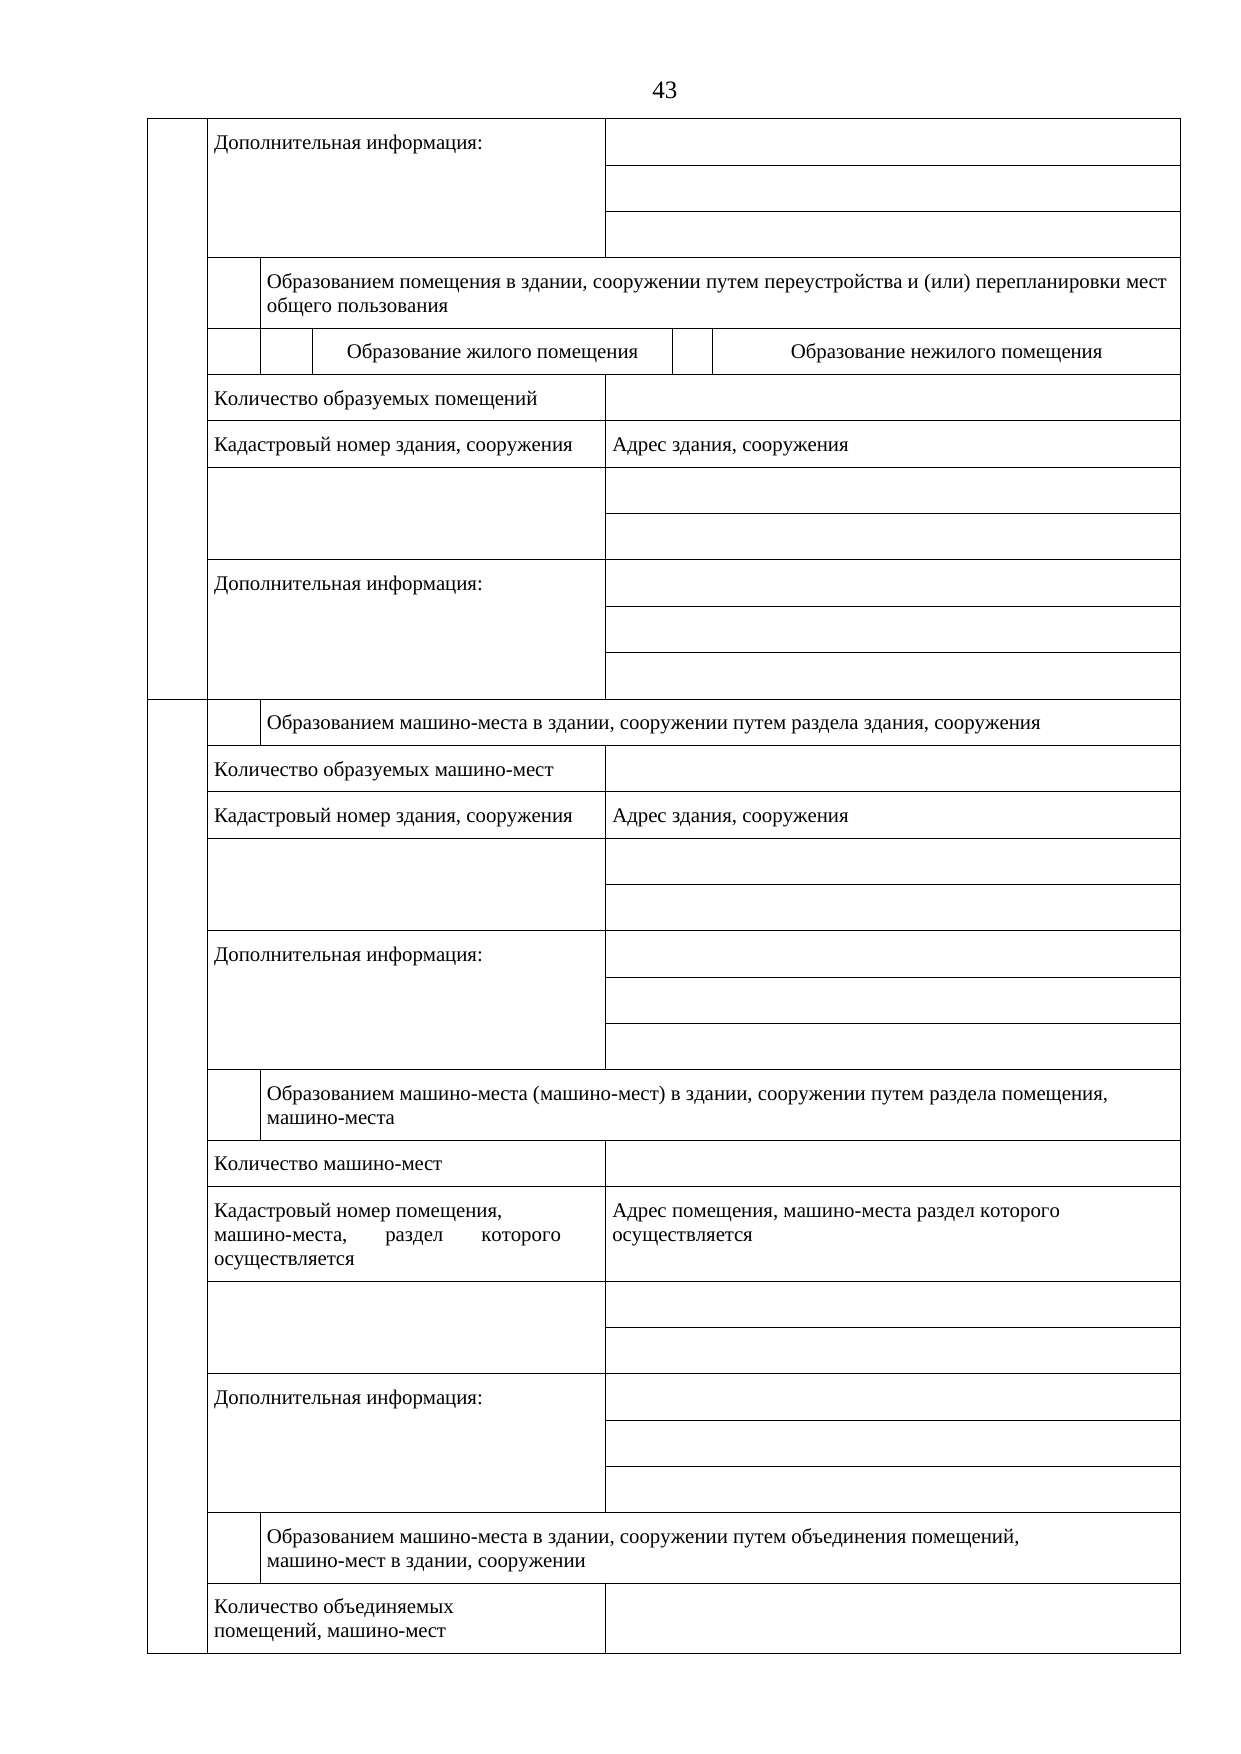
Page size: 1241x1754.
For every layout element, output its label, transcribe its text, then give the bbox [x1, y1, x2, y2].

table_cell [606, 607, 1180, 652]
table_cell Кадастровый номер здания, сооружения [208, 421, 605, 467]
table_cell [208, 258, 260, 328]
table_cell [606, 978, 1180, 1023]
table_cell Образованием помещения в здании, сооружении путем переустройства и (или) перепланировки мест общего пользования [261, 258, 1180, 328]
table_cell [208, 700, 260, 745]
table_cell Образованием машино-места в здании, сооружении путем объединения помещений, машино-мест в здании, сооружении [261, 1513, 1180, 1583]
table_cell Образование жилого помещения [313, 329, 672, 374]
table_cell [208, 1070, 260, 1140]
table_cell [606, 468, 1180, 513]
table_cell Кадастровый номер здания, сооружения [208, 792, 605, 837]
table_cell [606, 514, 1180, 559]
table_cell [208, 839, 605, 930]
table_cell [606, 212, 1180, 257]
table_cell [606, 1141, 1180, 1186]
table_cell [606, 1584, 1180, 1653]
table_cell [606, 1374, 1180, 1419]
table_cell Количество объединяемых помещений, машино-мест [208, 1584, 605, 1653]
table_cell Образование нежилого помещения [713, 329, 1180, 374]
table_cell Адрес здания, сооружения [606, 792, 1180, 837]
table_cell Образованием машино-места (машино-мест) в здании, сооружении путем раздела помещения, машино-места [261, 1070, 1180, 1140]
table_cell [606, 931, 1180, 977]
table_cell [606, 1421, 1180, 1466]
table_cell Количество образуемых помещений [208, 375, 605, 420]
table_cell [208, 513, 605, 559]
table_cell [208, 329, 260, 374]
table_cell [606, 746, 1180, 791]
table_cell Дополнительная информация: [208, 931, 605, 1069]
table_cell [208, 468, 605, 513]
table_cell [606, 885, 1180, 930]
table_cell [606, 560, 1180, 606]
table_cell [606, 1024, 1180, 1069]
table_cell [261, 329, 312, 374]
table_cell Количество машино-мест [208, 1141, 605, 1186]
table_cell [606, 839, 1180, 884]
table_cell Кадастровый номер помещения, машино-места, раздел которого осуществляется [208, 1187, 605, 1281]
table_cell [606, 119, 1180, 164]
table_cell Дополнительная информация: [208, 119, 605, 257]
table_cell Количество образуемых машино-мест [208, 746, 605, 791]
table_cell Образованием машино-места в здании, сооружении путем раздела здания, сооружения [261, 700, 1180, 745]
table_cell [606, 166, 1180, 211]
table_cell [148, 119, 207, 698]
table_cell [606, 375, 1180, 420]
table_cell [673, 329, 712, 374]
table_cell [148, 700, 207, 1653]
table_cell Дополнительная информация: [208, 1374, 605, 1512]
table_cell Адрес помещения, машино-места раздел которого осуществляется [606, 1187, 1180, 1281]
table_cell [208, 1513, 260, 1583]
table_cell [606, 1467, 1180, 1512]
table_cell Дополнительная информация: [208, 560, 605, 698]
table_cell [606, 1328, 1180, 1373]
table_cell Адрес здания, сооружения [606, 421, 1180, 467]
table_cell [208, 1282, 605, 1373]
table_cell [606, 1282, 1180, 1327]
table_cell [606, 653, 1180, 698]
